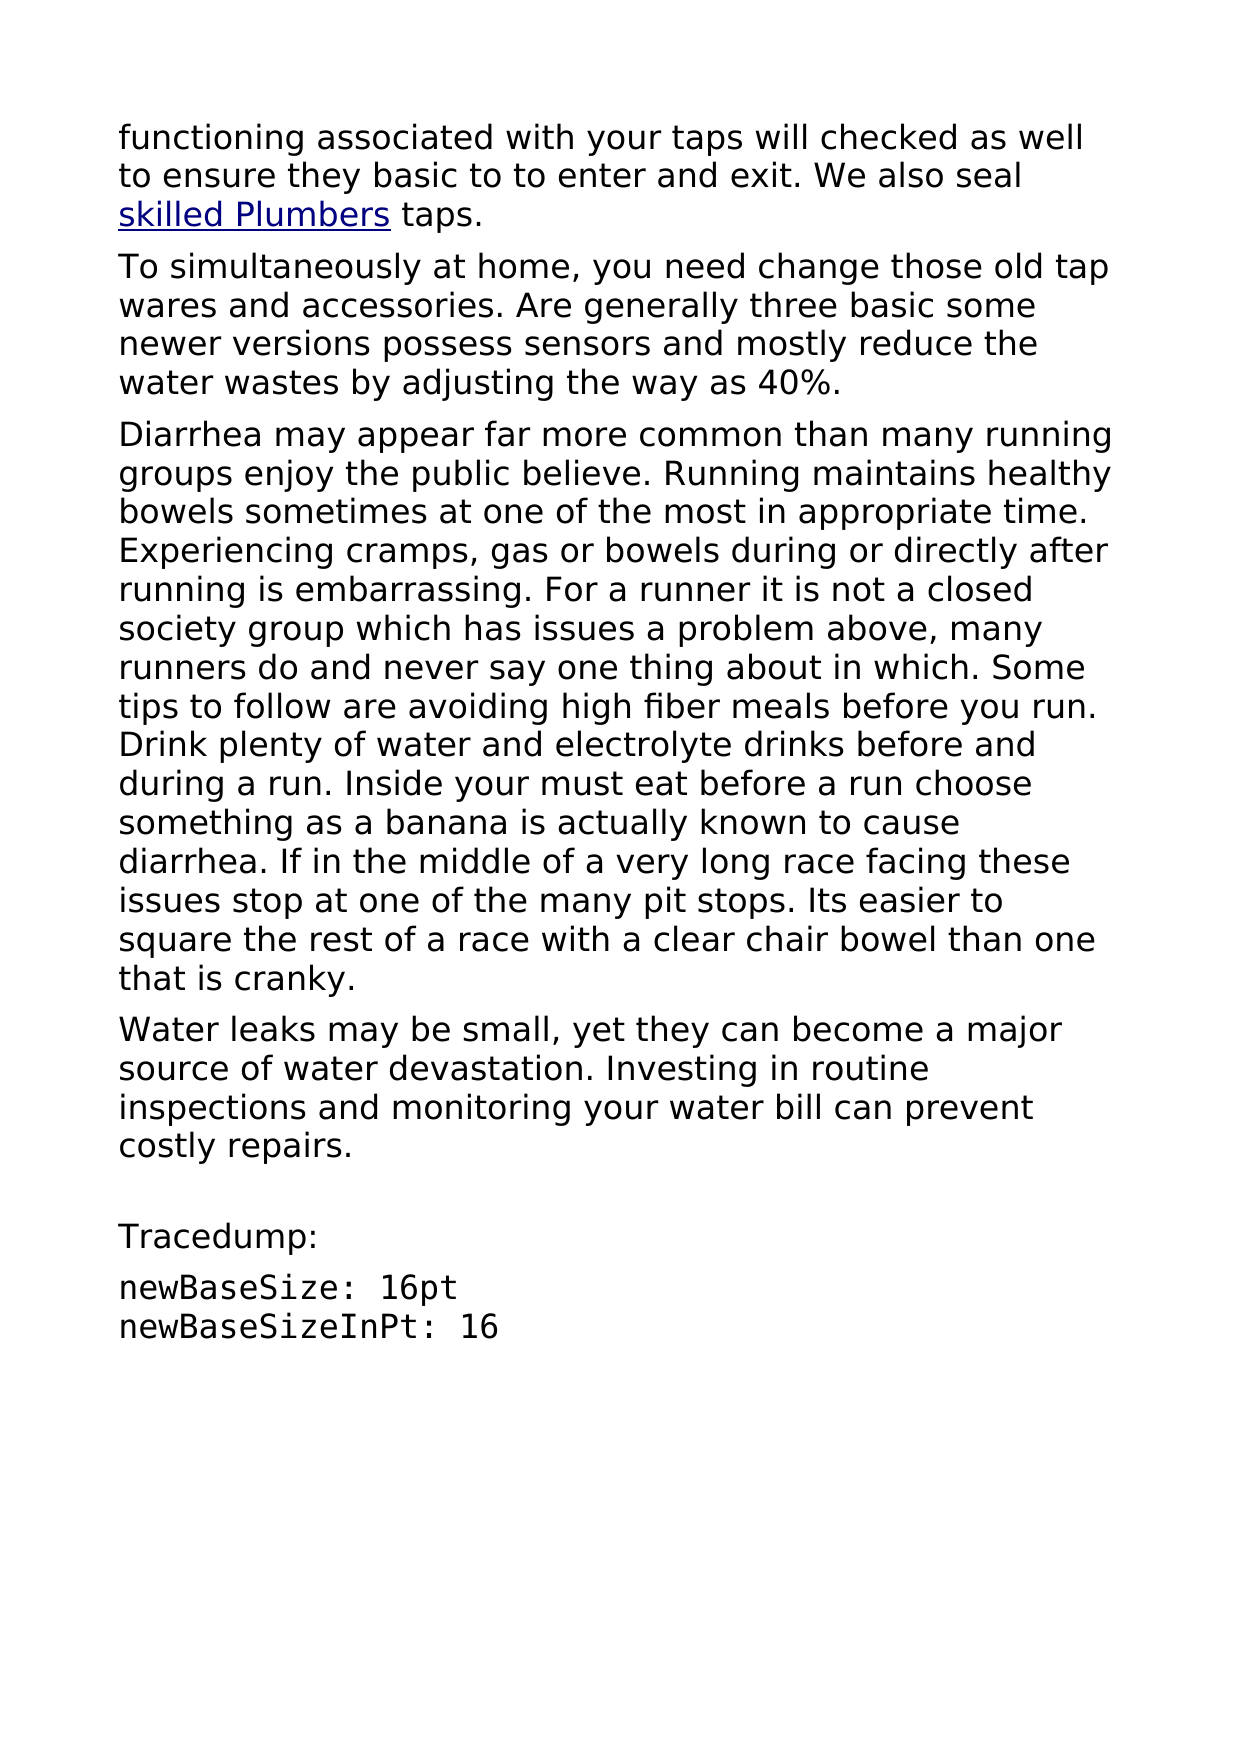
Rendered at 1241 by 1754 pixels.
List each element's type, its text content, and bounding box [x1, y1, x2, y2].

text newBaseSize: 16pt newBaseSizeInPt: 16 [118, 1268, 1122, 1346]
text To simultaneously at home, you need change those old tap wares and accessories. Are generally three basic some newer versions possess sensors and mostly reduce the water wastes by adjusting the way as 40%. [118, 247, 1122, 403]
text Tracedump: [118, 1178, 1122, 1256]
text Water leaks may be small, yet they can become a major source of water devastation. Investing in routine inspections and monitoring your water bill can prevent costly repairs. [118, 1010, 1122, 1166]
text functioning associated with your taps will checked as well to ensure they basic to to enter and exit. We also seal skilled Plumbers taps. [118, 118, 1122, 235]
text Diarrhea may appear far more common than many running groups enjoy the public believe. Running maintains healthy bowels sometimes at one of the most in appropriate time. Experiencing cramps, gas or bowels during or directly after running is embarrassing. For a runner it is not a closed society group which has issues a problem above, many runners do and never say one thing about in which. Some tips to follow are avoiding high fiber meals before you run. Drink plenty of water and electrolyte drinks before and during a run. Inside your must eat before a run choose something as a banana is actually known to cause diarrhea. If in the middle of a very long race facing these issues stop at one of the many pit stops. Its easier to square the rest of a race with a clear chair bowel than one that is cranky. [118, 415, 1122, 998]
